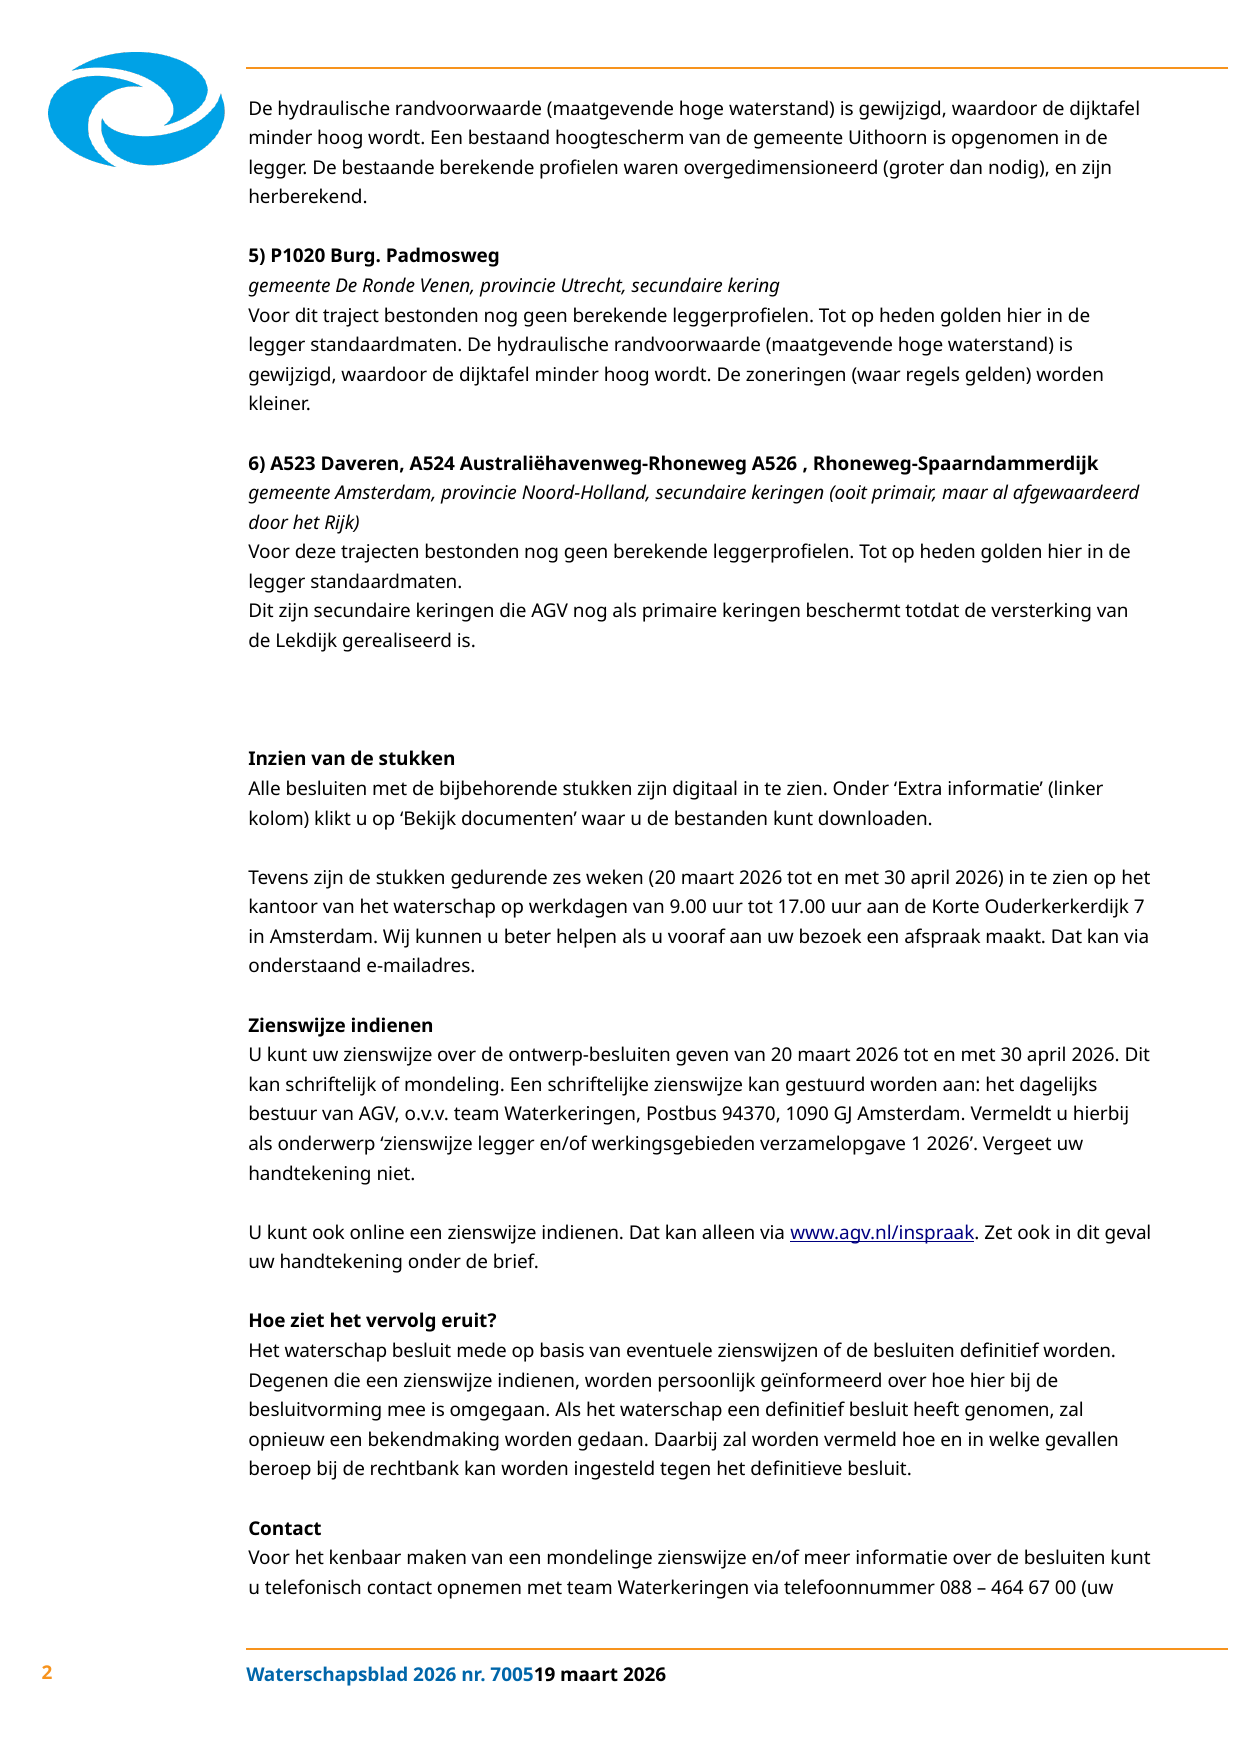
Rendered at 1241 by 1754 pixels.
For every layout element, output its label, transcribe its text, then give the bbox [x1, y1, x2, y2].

text U kunt ook online een zienswijze indienen. Dat kan alleen via www.agv.nl/inspraak. Zet ook in dit geval uw handtekening onder de brief. [248, 1219, 1152, 1274]
text Dit zijn secundaire keringen die AGV nog als primaire keringen beschermt totdat de versterking van de Lekdijk gerealiseerd is. [248, 598, 1152, 653]
text Voor het kenbaar maken van een mondelinge zienswijze en/of meer informatie over de besluiten kunt u telefonisch contact opnemen met team Waterkeringen via telefoonnummer 088 – 464 67 00 (uw [248, 1544, 1152, 1600]
text Voor deze trajecten bestonden nog geen berekende leggerprofielen. Tot op heden golden hier in de legger standaardmaten. [248, 538, 1152, 594]
text U kunt uw zienswijze over de ontwerp-besluiten geven van 20 maart 2026 tot en met 30 april 2026. Dit kan schriftelijk of mondeling. Een schriftelijke zienswijze kan gestuurd worden aan: het dagelijks bestuur van AGV, o.v.v. team Waterkeringen, Postbus 94370, 1090 GJ Amsterdam. Vermeldt u hierbij als onderwerp ‘zienswijze legger en/of werkingsgebieden verzamelopgave 1 2026’. Vergeet uw handtekening niet. [248, 1041, 1152, 1186]
text Alle besluiten met de bijbehorende stukken zijn digitaal in te zien. Onder ‘Extra informatie’ (linker kolom) klikt u op ‘Bekijk documenten’ waar u de bestanden kunt downloaden. [248, 775, 1152, 831]
text Tevens zijn de stukken gedurende zes weken (20 maart 2026 tot en met 30 april 2026) in te zien op het kantoor van het waterschap op werkdagen van 9.00 uur tot 17.00 uur aan de Korte Ouderkerkerdijk 7 in Amsterdam. Wij kunnen u beter helpen als u vooraf aan uw bezoek een afspraak maakt. Dat kan via onderstaand e-mailadres. [248, 864, 1152, 978]
text Voor dit traject bestonden nog geen berekende leggerprofielen. Tot op heden golden hier in de legger standaardmaten. De hydraulische randvoorwaarde (maatgevende hoge waterstand) is gewijzigd, waardoor de dijktafel minder hoog wordt. De zoneringen (waar regels gelden) worden kleiner. [248, 302, 1152, 416]
text 5) P1020 Burg. Padmosweg [248, 243, 1152, 268]
picture [41, 47, 231, 172]
text Het waterschap besluit mede op basis van eventuele zienswijzen of de besluiten definitief worden. Degenen die een zienswijze indienen, worden persoonlijk geïnformeerd over hoe hier bij de besluitvorming mee is omgegaan. Als het waterschap een definitief besluit heeft genomen, zal opnieuw een bekendmaking worden gedaan. Daarbij zal worden vermeld hoe en in welke gevallen beroep bij de rechtbank kan worden ingesteld tegen het definitieve besluit. [248, 1337, 1152, 1481]
text Inzien van de stukken [248, 746, 1152, 771]
text Zienswijze indienen [248, 1012, 1152, 1038]
text Contact [248, 1515, 1152, 1541]
text De hydraulische randvoorwaarde (maatgevende hoge waterstand) is gewijzigd, waardoor de dijktafel minder hoog wordt. Een bestaand hoogtescherm van de gemeente Uithoorn is opgenomen in de legger. De bestaande berekende profielen waren overgedimensioneerd (groter dan nodig), en zijn herberekend. [248, 95, 1152, 209]
text gemeente De Ronde Venen, provincie Utrecht, secundaire kering [248, 272, 1152, 298]
text 6) A523 Daveren, A524 Australiëhavenweg-Rhoneweg A526 , Rhoneweg-Spaarndammerdijk [248, 450, 1152, 476]
text gemeente Amsterdam, provincie Noord-Holland, secundaire keringen (ooit primair, maar al afgewaardeerd door het Rijk) [248, 479, 1152, 535]
text Hoe ziet het vervolg eruit? [248, 1308, 1152, 1333]
